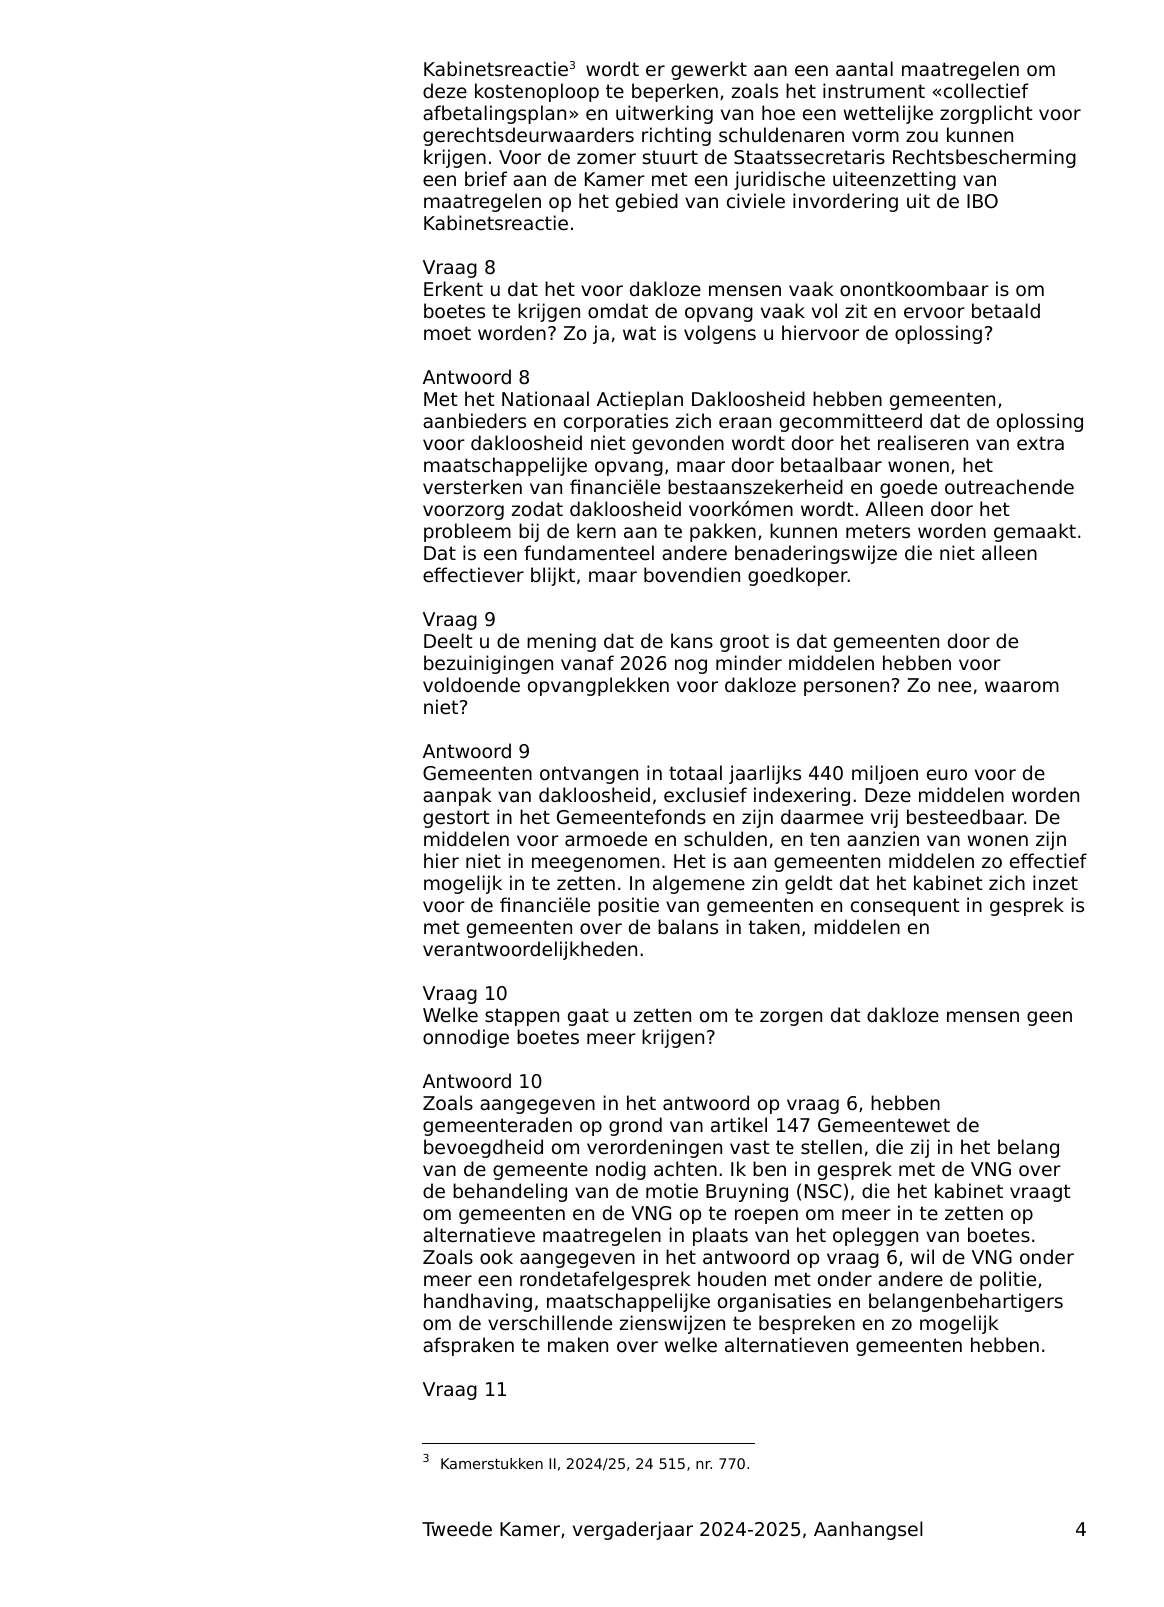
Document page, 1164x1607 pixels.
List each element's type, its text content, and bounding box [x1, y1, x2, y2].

text Vraag 11 [422, 1379, 1087, 1401]
text Met het Nationaal Actieplan Dakloosheid hebben gemeenten, aanbieders en corporaties zich eraan gecommitteerd dat de oplossing voor dakloosheid niet gevonden wordt door het realiseren van extra maatschappelijke opvang, maar door betaalbaar wonen, het versterken van financiële bestaanszekerheid en goede outreachende voorzorg zodat dakloosheid voorkómen wordt. Alleen door het probleem bij de kern aan te pakken, kunnen meters worden gemaakt. Dat is een fundamenteel andere benaderingswijze die niet alleen effectiever blijkt, maar bovendien goedkoper. [422, 389, 1087, 587]
text Gemeenten ontvangen in totaal jaarlijks 440 miljoen euro voor de aanpak van dakloosheid, exclusief indexering. Deze middelen worden gestort in het Gemeentefonds en zijn daarmee vrij besteedbaar. De middelen voor armoede en schulden, en ten aanzien van wonen zijn hier niet in meegenomen. Het is aan gemeenten middelen zo effectief mogelijk in te zetten. In algemene zin geldt dat het kabinet zich inzet voor de financiële positie van gemeenten en consequent in gesprek is met gemeenten over de balans in taken, middelen en verantwoordelijkheden. [422, 763, 1087, 961]
text Welke stappen gaat u zetten om te zorgen dat dakloze mensen geen onnodige boetes meer krijgen? [422, 1005, 1087, 1049]
text Kamerstukken II, 2024/25, 24 515, nr. 770. [422, 1452, 1087, 1474]
text Antwoord 10 [422, 1071, 1087, 1093]
text Zoals aangegeven in het antwoord op vraag 6, hebben gemeenteraden op grond van artikel 147 Gemeentewet de bevoegdheid om verordeningen vast te stellen, die zij in het belang van de gemeente nodig achten. Ik ben in gesprek met de VNG over de behandeling van de motie Bruyning (NSC), die het kabinet vraagt om gemeenten en de VNG op te roepen om meer in te zetten op alternatieve maatregelen in plaats van het opleggen van boetes. Zoals ook aangegeven in het antwoord op vraag 6, wil de VNG onder meer een rondetafelgesprek houden met onder andere de politie, handhaving, maatschappelijke organisaties en belangenbehartigers om de verschillende zienswijzen te bespreken en zo mogelijk afspraken te maken over welke alternatieven gemeenten hebben. [422, 1093, 1087, 1357]
text Erkent u dat het voor dakloze mensen vaak onontkoombaar is om boetes te krijgen omdat de opvang vaak vol zit en ervoor betaald moet worden? Zo ja, wat is volgens u hiervoor de oplossing? [422, 279, 1087, 345]
text Vraag 9 [422, 609, 1087, 631]
text Kabinetsreactie wordt er gewerkt aan een aantal maatregelen om deze kostenoploop te beperken, zoals het instrument «collectief afbetalingsplan» en uitwerking van hoe een wettelijke zorgplicht voor gerechtsdeurwaarders richting schuldenaren vorm zou kunnen krijgen. Voor de zomer stuurt de Staatssecretaris Rechtsbescherming een brief aan de Kamer met een juridische uiteenzetting van maatregelen op het gebied van civiele invordering uit de IBO Kabinetsreactie. [422, 59, 1087, 235]
text Antwoord 9 [422, 741, 1087, 763]
text Deelt u de mening dat de kans groot is dat gemeenten door de bezuinigingen vanaf 2026 nog minder middelen hebben voor voldoende opvangplekken voor dakloze personen? Zo nee, waarom niet? [422, 631, 1087, 719]
text Antwoord 8 [422, 367, 1087, 389]
text Vraag 8 [422, 257, 1087, 279]
text Vraag 10 [422, 983, 1087, 1005]
